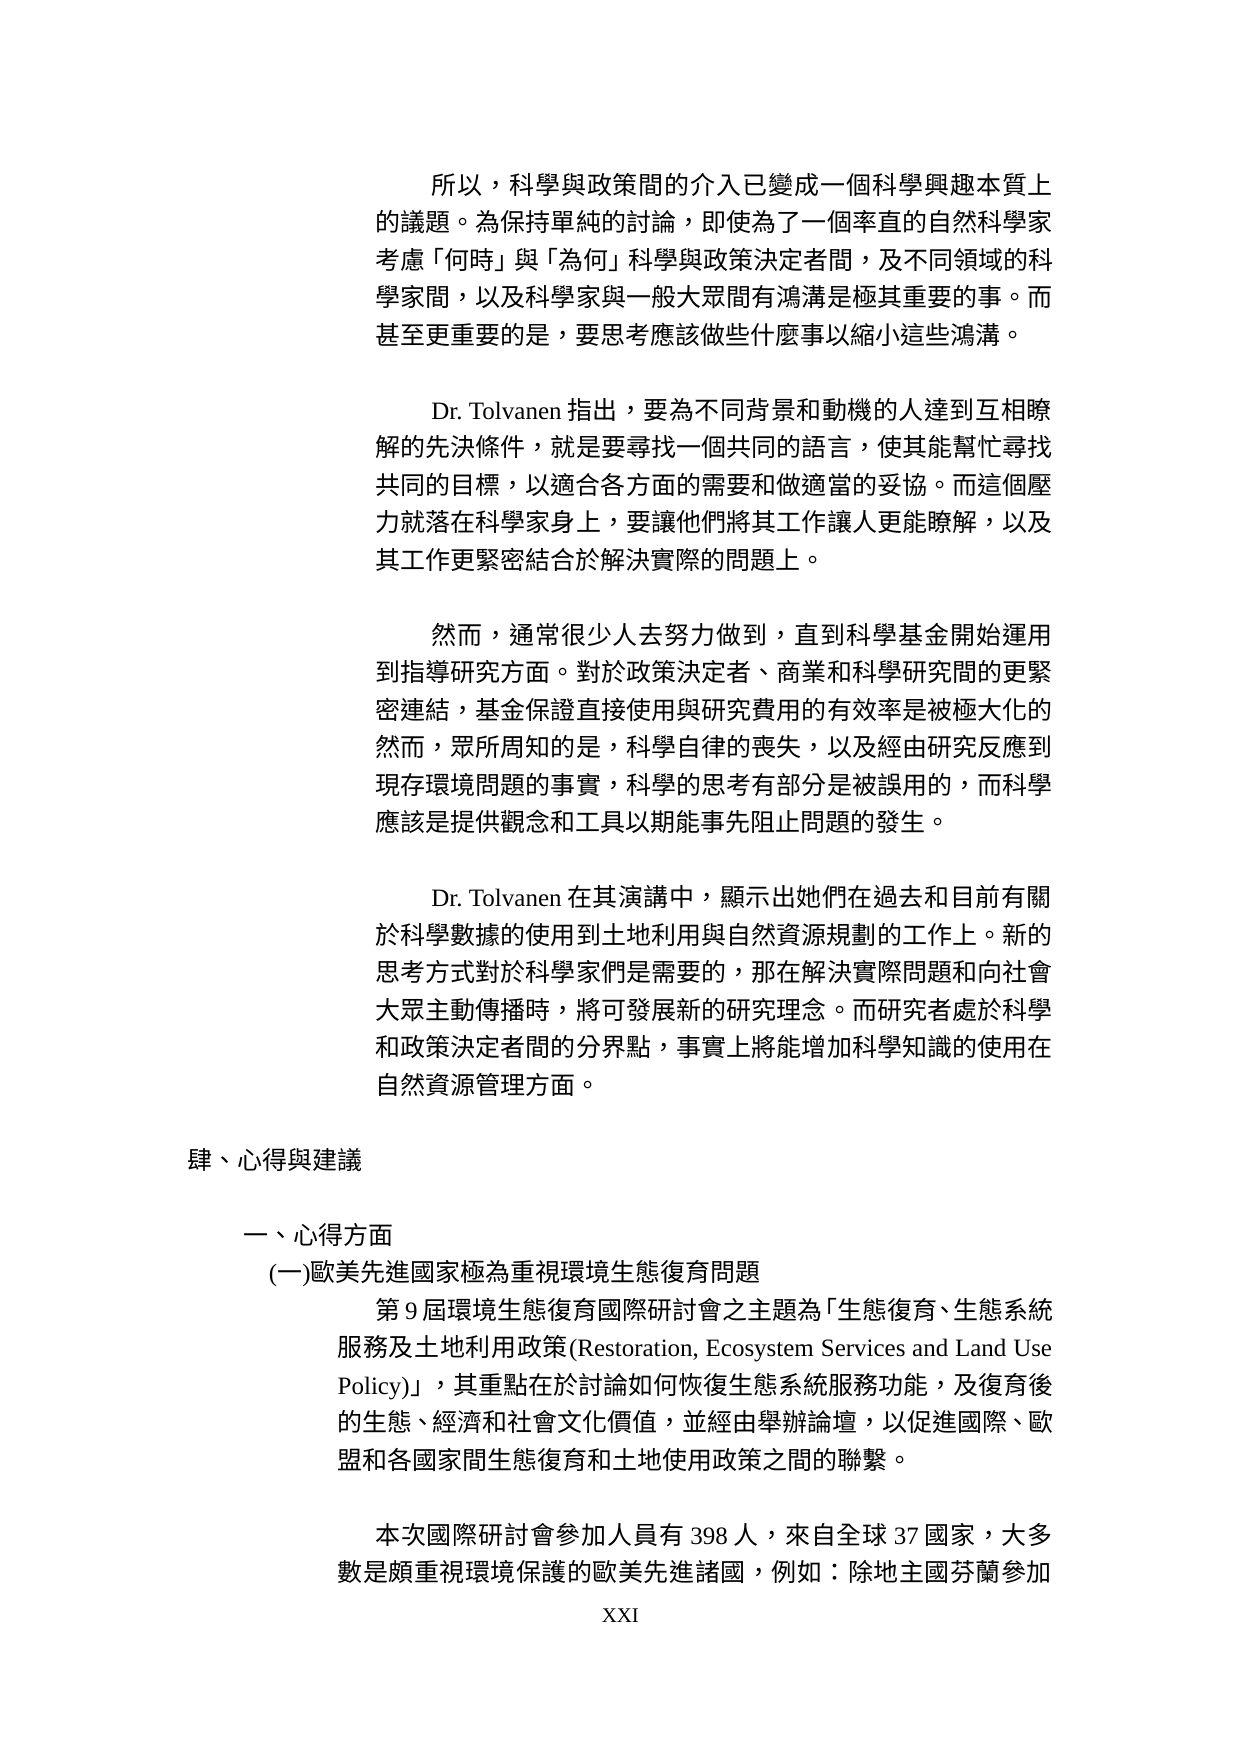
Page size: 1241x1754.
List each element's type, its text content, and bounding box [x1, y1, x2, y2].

text 然而，通常很少人去努力做到，直到科學基金開始運用到指導研究方面。對於政策決定者、商業和科學研究間的更緊密連結，基金保證直接使用與研究費用的有效率是被極大化的。然而，眾所周知的是，科學自律的喪失，以及經由研究反應到現存環境問題的事實，科學的思考有部分是被誤用的，而科學應該是提供觀念和工具以期能事先阻止問題的發生。 [375, 614, 1053, 839]
text 一、心得方面 [244, 1214, 1053, 1252]
text (一)歐美先進國家極為重視環境生態復育問題 [244, 1252, 1053, 1289]
text Dr. Tolvanen在其演講中，顯示出她們在過去和目前有關於科學數據的使用到土地利用與自然資源規劃的工作上。新的思考方式對於科學家們是需要的，那在解決實際問題和向社會大眾主動傳播時，將可發展新的研究理念。而研究者處於科學和政策決定者間的分界點，事實上將能增加科學知識的使用在自然資源管理方面。 [375, 877, 1053, 1102]
text 第9屆環境生態復育國際研討會之主題為「生態復育、生態系統服務及土地利用政策(Restoration, Ecosystem Services and Land Use Policy)」，其重點在於討論如何恢復生態系統服務功能，及復育後的生態、經濟和社會文化價值，並經由舉辦論壇，以促進國際、歐盟和各國家間生態復育和土地使用政策之間的聯繫。 [337, 1289, 1053, 1477]
text 肆、心得與建議 [187, 1139, 1053, 1177]
text Dr. Tolvanen指出，要為不同背景和動機的人達到互相瞭解的先決條件，就是要尋找一個共同的語言，使其能幫忙尋找共同的目標，以適合各方面的需要和做適當的妥協。而這個壓力就落在科學家身上，要讓他們將其工作讓人更能瞭解，以及其工作更緊密結合於解決實際的問題上。 [375, 389, 1053, 577]
text 本次國際研討會參加人員有398人，來自全球37國家，大多數是頗重視環境保護的歐美先進諸國，例如：除地主國芬蘭參加 [337, 1514, 1053, 1589]
text 所以，科學與政策間的介入已變成一個科學興趣本質上的議題。為保持單純的討論，即使為了一個率直的自然科學家，考慮「何時」與「為何」科學與政策決定者間，及不同領域的科學家間，以及科學家與一般大眾間有鴻溝是極其重要的事。而甚至更重要的是，要思考應該做些什麼事以縮小這些鴻溝。 [375, 164, 1053, 352]
